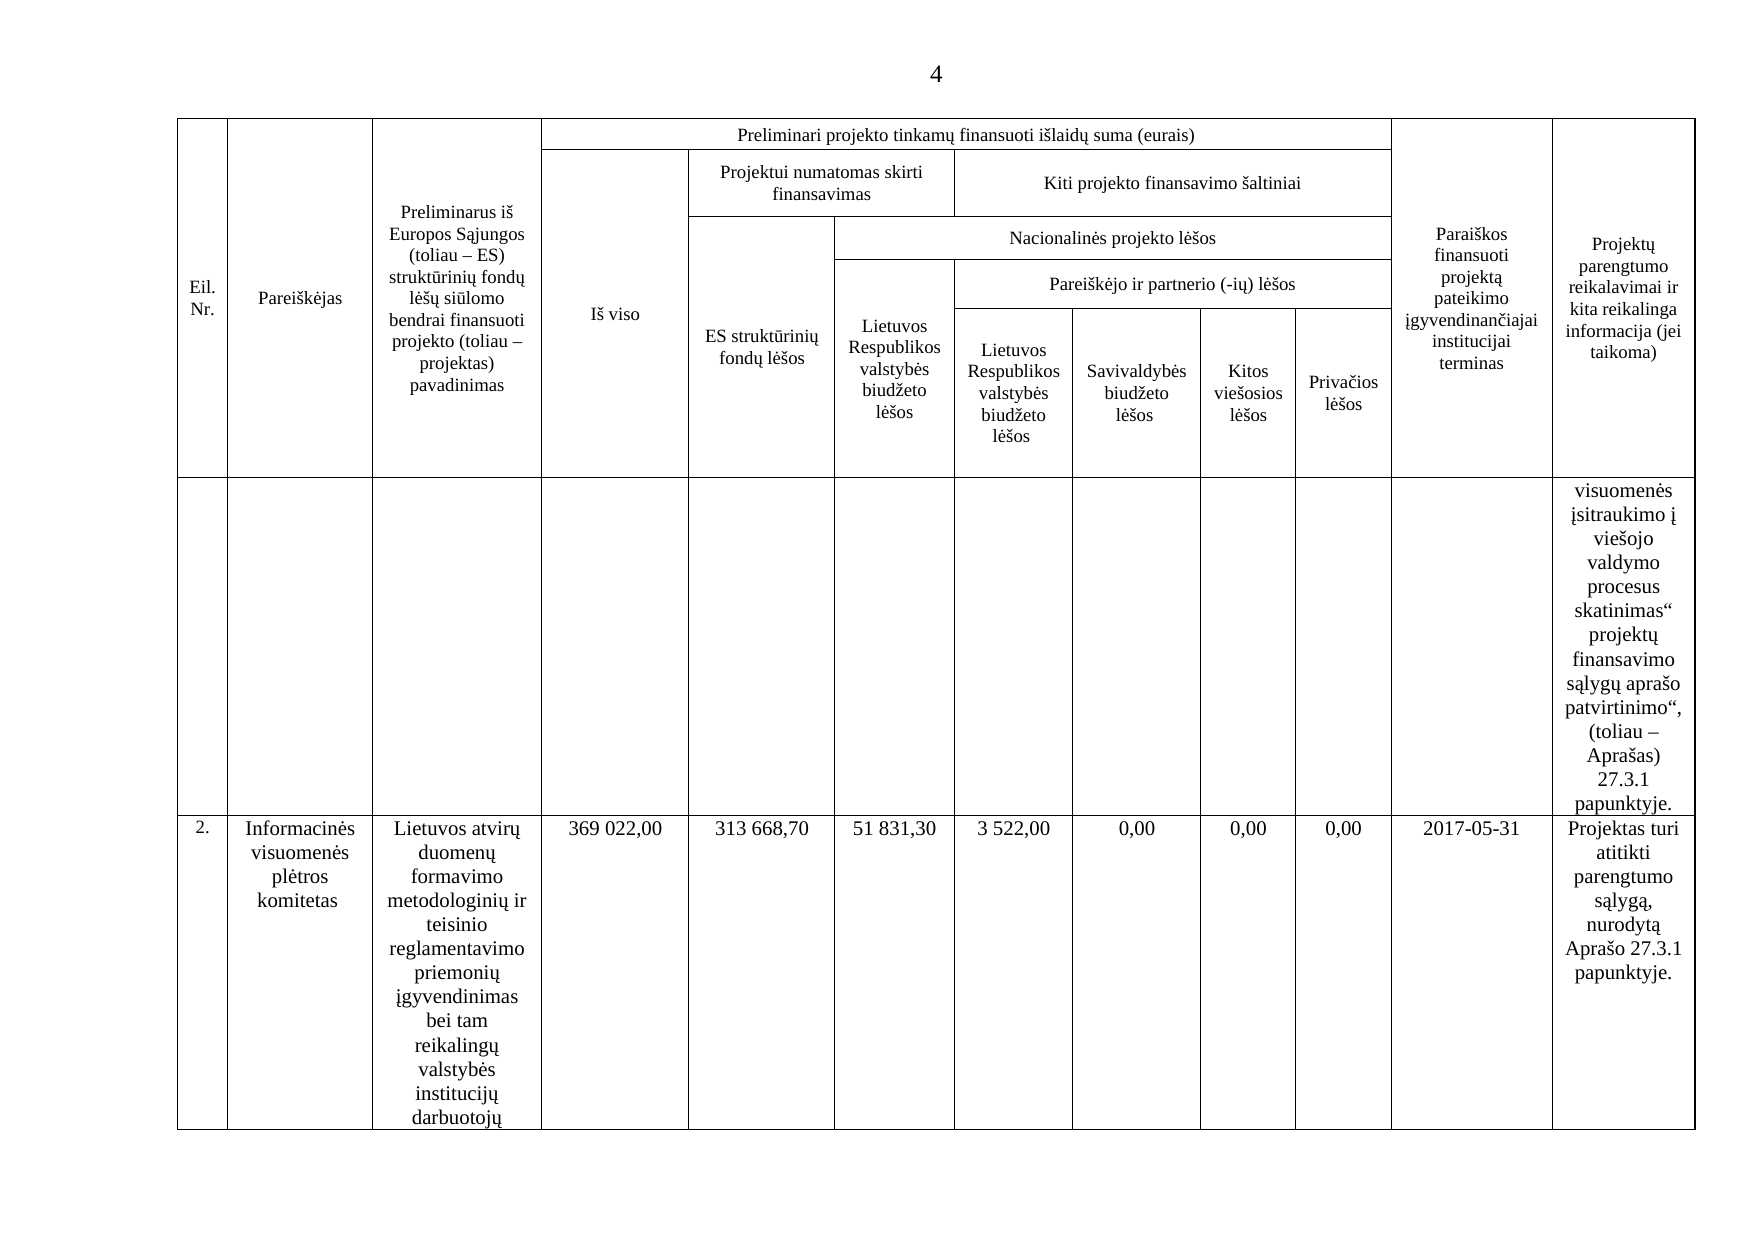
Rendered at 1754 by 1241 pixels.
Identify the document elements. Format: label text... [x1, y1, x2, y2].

table_cell Kiti projekto finansavimo šaltiniai [955, 150, 1391, 216]
table_cell [373, 478, 541, 815]
table_cell Lietuvos atvirų duomenų formavimo metodologinių ir teisinio reglamentavimo priemonių įgyvendinimas bei tam reikalingų valstybės institucijų darbuotojų [373, 816, 541, 1129]
table_cell [955, 478, 1072, 815]
table_cell Iš viso [542, 150, 688, 477]
table_cell 0,00 [1073, 816, 1200, 1129]
table_cell Projektui numatomas skirti finansavimas [689, 150, 954, 216]
table_header Preliminari projekto tinkamų finansuoti išlaidų suma (eurais) [542, 119, 1391, 149]
table_cell [689, 478, 834, 815]
table_cell 0,00 [1201, 816, 1295, 1129]
table_cell 2. [178, 816, 227, 1129]
table_cell Nacionalinės projekto lėšos [835, 217, 1391, 259]
table_header Projektų parengtumo reikalavimai ir kita reikalinga informacija (jei taikoma) [1553, 119, 1694, 477]
table_cell 2017-05-31 [1392, 816, 1552, 1129]
table_cell Informacinės visuomenės plėtros komitetas [228, 816, 372, 1129]
table_cell Privačios lėšos [1296, 309, 1391, 477]
table_cell [542, 478, 688, 815]
table_cell 313 668,70 [689, 816, 834, 1129]
table_cell Kitos viešosios lėšos [1201, 309, 1295, 477]
table_header Paraiškos finansuoti projektą pateikimo įgyvendinančiajai institucijai terminas [1392, 119, 1552, 477]
table_cell ES struktūrinių fondų lėšos [689, 217, 834, 477]
table_cell [1296, 478, 1391, 815]
table_cell [1201, 478, 1295, 815]
table_cell Lietuvos Respublikos valstybės biudžeto lėšos [955, 309, 1072, 477]
table_cell Pareiškėjo ir partnerio (-ių) lėšos [955, 260, 1391, 307]
table_header Preliminarus iš Europos Sąjungos (toliau – ES) struktūrinių fondų lėšų siūlomo bendrai finansuoti projekto (toliau – projektas) pavadinimas [373, 119, 541, 477]
table_header Eil. Nr. [178, 119, 227, 477]
table_header Pareiškėjas [228, 119, 372, 477]
table_cell 3 522,00 [955, 816, 1072, 1129]
table_cell [1392, 478, 1552, 815]
table_cell visuomenės įsitraukimo į viešojo valdymo procesus skatinimas“ projektų finansavimo sąlygų aprašo patvirtinimo“, (toliau – Aprašas) 27.3.1 papunktyje. [1553, 478, 1694, 815]
table_cell [178, 478, 227, 815]
table_cell 0,00 [1296, 816, 1391, 1129]
table_cell [835, 478, 954, 815]
table_cell [228, 478, 372, 815]
table_cell 369 022,00 [542, 816, 688, 1129]
table_cell [1073, 478, 1200, 815]
table_cell Savivaldybės biudžeto lėšos [1073, 309, 1200, 477]
table_cell Projektas turi atitikti parengtumo sąlygą, nurodytą Aprašo 27.3.1 papunktyje. [1553, 816, 1694, 1129]
table_cell 51 831,30 [835, 816, 954, 1129]
table_cell Lietuvos Respublikos valstybės biudžeto lėšos [835, 260, 954, 477]
